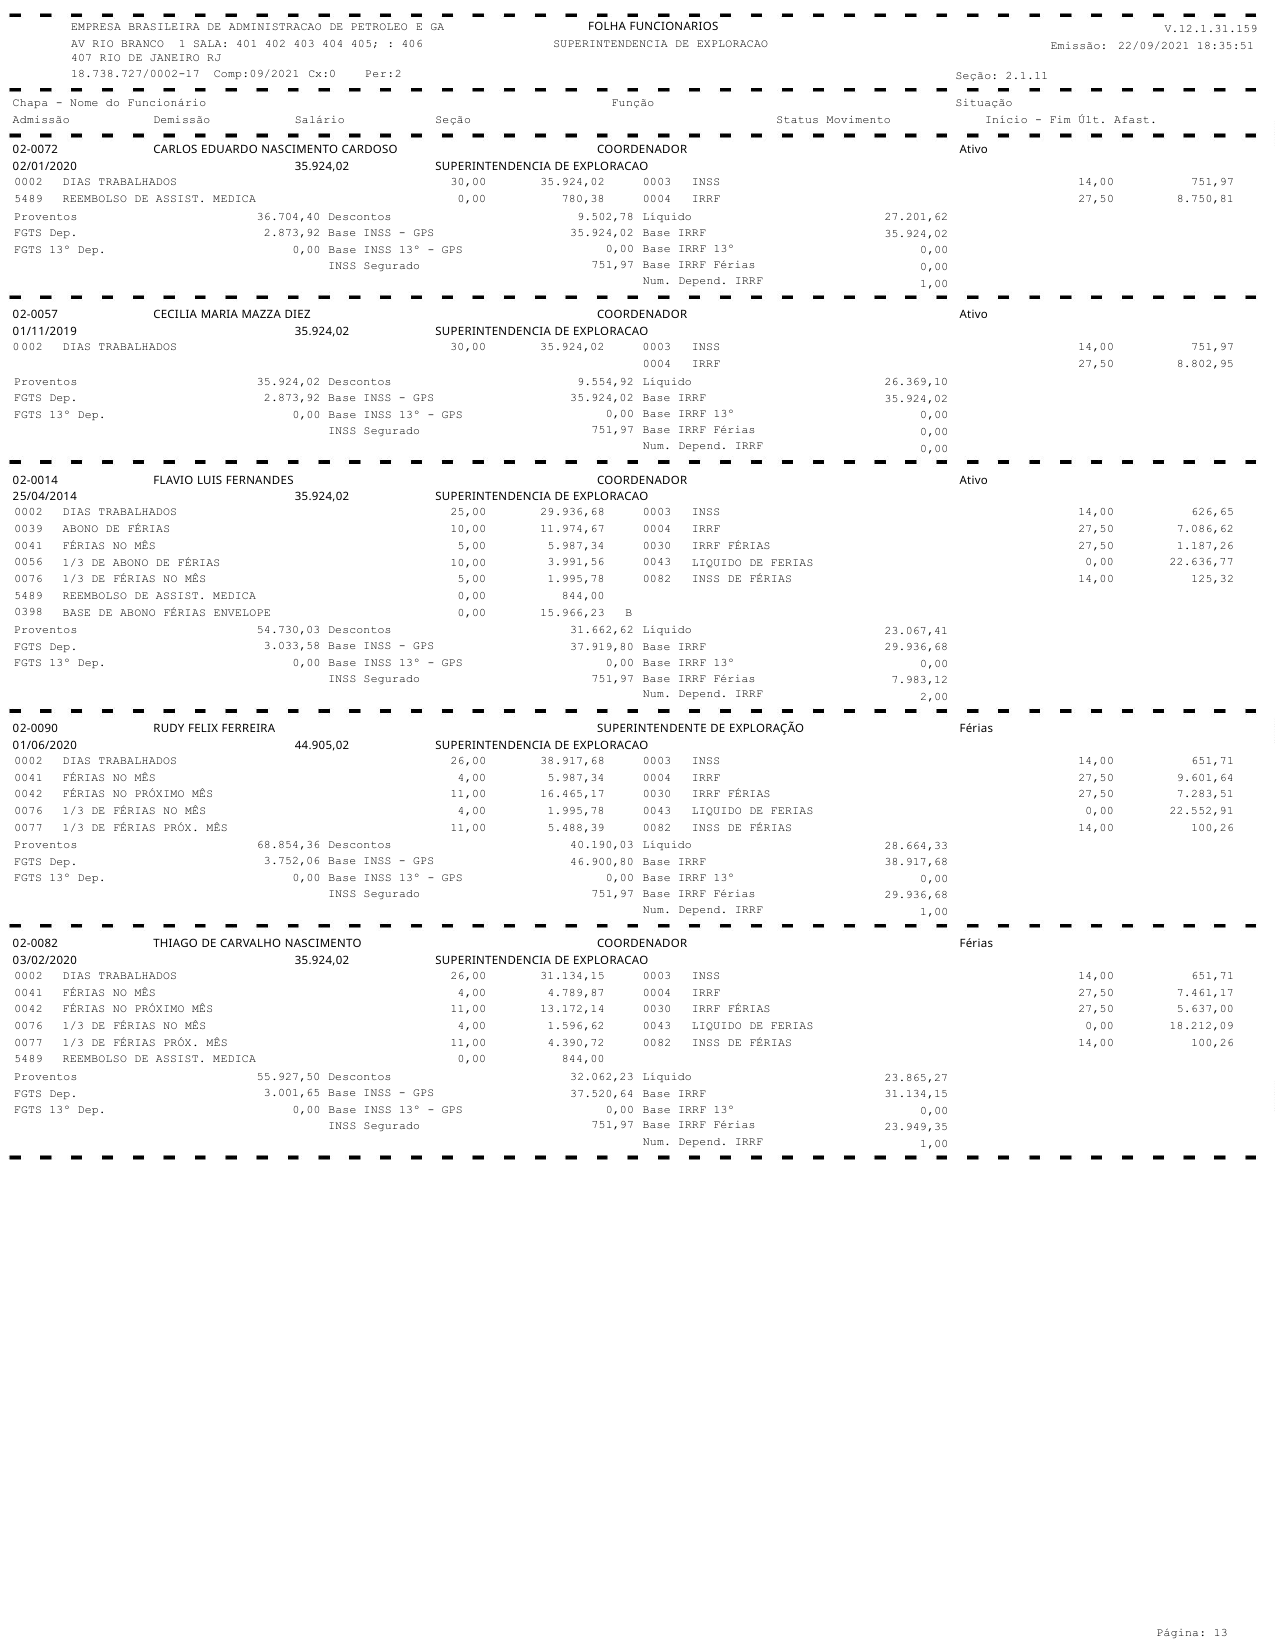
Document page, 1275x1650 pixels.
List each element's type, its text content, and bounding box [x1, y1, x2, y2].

text DIAS TRABALHADOS [62, 175, 282, 188]
text SUPERINTENDENCIA DE EXPLORACAO [435, 490, 676, 503]
text 651,71 [1191, 969, 1251, 982]
text 0 [14, 505, 21, 518]
text FLAVIO LUIS FERNANDES [153, 473, 384, 487]
text 0,00 Base INSS 13º - GPS [292, 1103, 488, 1116]
text 042 [21, 1002, 60, 1016]
text AV RIO BRANCO 1 SALA: 401 402 403 404 405; : 406 [71, 37, 469, 50]
text 30,00 35.924,02 0003 [450, 340, 692, 353]
text Férias [959, 937, 1020, 950]
text 0030 [643, 787, 688, 800]
text 1/3 DE FÉRIAS PRÓX. MÊS [62, 820, 253, 834]
text 28.664,33 [884, 838, 966, 852]
text 1 [71, 67, 78, 81]
text 29.936,68 [884, 640, 966, 653]
text 30,00 [450, 175, 503, 188]
text 31.134,15 [884, 1087, 966, 1100]
text 751,97 Base IRRF Férias [591, 258, 789, 271]
text 0 [12, 473, 20, 487]
text 35.924,02 [294, 953, 376, 967]
text LIQUIDO DE FERIAS [692, 555, 832, 569]
text 0030 [643, 1002, 688, 1016]
text 27,50 [1078, 192, 1131, 205]
text 35.924,02 Base IRRF [570, 226, 789, 239]
text 14,00 [1078, 1035, 1131, 1049]
text 25,00 [450, 505, 503, 518]
text 002 [21, 505, 60, 518]
text 37.919,80 Base IRRF [570, 639, 789, 653]
text 0,00 [920, 1103, 966, 1117]
text Num. Depend. IRRF [643, 902, 789, 916]
text IRRF [692, 522, 738, 535]
text 9.502,78 Líquido [577, 209, 710, 223]
text 4,00 [457, 1019, 503, 1032]
text 0,00 [920, 872, 966, 885]
text 15.966,23 [540, 605, 622, 619]
text Proventos [14, 1070, 95, 1083]
text 1.995,78 [547, 803, 622, 817]
text Emissão: [1050, 38, 1118, 52]
text 125,32 [1191, 572, 1251, 585]
text 3.752,06 Base INSS - GPS [264, 854, 460, 867]
text CARLOS EDUARDO NASCIMENTO CARDOSO [153, 143, 415, 157]
text 32.062,23 Líquido [570, 1070, 711, 1083]
text 5,00 [457, 572, 503, 585]
text DIAS TRABALHADOS [62, 340, 195, 353]
text B [625, 605, 649, 619]
text 1/06/2020 [20, 738, 102, 752]
text 0082 [643, 1035, 688, 1049]
text 8.802,95 [1177, 357, 1251, 370]
text 26,00 [450, 969, 503, 982]
text 077 [21, 1035, 60, 1049]
text 751,97 Base IRRF Férias [591, 423, 789, 436]
text 0 [14, 175, 21, 188]
text 626,65 [1191, 505, 1251, 518]
text 35.924,02 [294, 490, 384, 503]
text 11,00 [450, 1002, 503, 1016]
text 0,00 [920, 657, 966, 670]
text 0,00 Base IRRF 13º [606, 1102, 789, 1116]
text 5.987,34 [547, 770, 622, 784]
text Admissão Demissão [12, 113, 236, 126]
text 0 [14, 605, 21, 618]
text IRRF FÉRIAS [692, 787, 832, 800]
text Proventos [14, 374, 95, 388]
text 40.190,03 Líquido [570, 838, 711, 851]
text 16.465,17 [540, 787, 622, 800]
text 0 [12, 937, 20, 950]
text Ativo [959, 143, 1012, 157]
text 35.924,02 [540, 175, 622, 188]
text 0,00 [920, 425, 966, 438]
text 0 [14, 1035, 21, 1049]
text 0003 [643, 175, 688, 188]
text 3/02/2020 [20, 953, 102, 967]
text 1/11/2019 [20, 325, 102, 338]
text 0,00 [457, 192, 503, 205]
picture [0, 0, 1275, 1650]
text 27,50 [1078, 522, 1131, 535]
text 9.554,92 Líquido [577, 374, 717, 388]
text 0 [12, 308, 20, 322]
text INSS [692, 969, 738, 982]
text 0 [12, 143, 20, 157]
text 076 [21, 572, 60, 585]
text 11,00 [450, 1035, 503, 1049]
text FGTS 13º Dep. [14, 407, 123, 421]
text INSS DE FÉRIAS [692, 820, 832, 834]
text 5 [14, 192, 21, 205]
text 0082 [643, 820, 688, 834]
text 0004 [643, 770, 688, 784]
text 0,00 [920, 441, 966, 455]
text Per:2 [364, 67, 419, 81]
text 0 [14, 787, 21, 800]
text 100,26 [1191, 1035, 1251, 1049]
text 38.917,68 [884, 855, 966, 868]
text IRRF [692, 770, 738, 784]
text 0 [12, 953, 20, 967]
text COORDENADOR [597, 473, 693, 487]
text 002 [21, 175, 60, 188]
text IRRF [692, 357, 738, 370]
text 5.637,00 [1177, 1002, 1251, 1016]
text RUDY FELIX FERREIRA [153, 722, 310, 735]
text 5,00 [457, 538, 503, 552]
text Chapa - Nome do Funcionário [12, 96, 236, 109]
text 651,71 [1191, 753, 1251, 767]
text INSS DE FÉRIAS [692, 572, 832, 585]
text 35.924,02 [294, 160, 415, 173]
text 5 [14, 588, 21, 602]
text Proventos [14, 209, 95, 223]
text 489 [21, 192, 60, 205]
text 3.033,58 Base INSS - GPS [264, 639, 460, 652]
text 35.924,02 [884, 226, 966, 240]
text 35.924,02 [884, 391, 966, 405]
text Num. Depend. IRRF [643, 439, 789, 452]
text 0003 [643, 753, 688, 767]
text 2-0082 [20, 937, 80, 950]
text 1,00 [920, 276, 966, 290]
text FGTS Dep. [14, 854, 95, 868]
text 3.001,65 Base INSS - GPS [264, 1086, 460, 1099]
text 751,97 [1191, 340, 1251, 353]
text IRRF [692, 192, 738, 205]
text 2-0014 [20, 473, 80, 487]
text Ativo [959, 473, 1012, 487]
text 68.854,36 Descontos [257, 838, 460, 851]
text V.12.1.31.159 [1164, 22, 1275, 35]
text 2.873,92 Base INSS - GPS [264, 226, 460, 239]
text 076 [21, 803, 60, 817]
text 2.873,92 Base INSS - GPS [264, 390, 460, 404]
text FGTS 13º Dep. [14, 871, 123, 884]
text 039 [21, 522, 60, 535]
text 0,00 Base IRRF 13º [606, 655, 789, 669]
text 35.924,02 Base IRRF [570, 391, 789, 404]
text 5/04/2014 [20, 490, 102, 503]
text 398 [21, 605, 60, 618]
text 7.086,62 [1177, 522, 1251, 535]
text 002 [21, 753, 60, 767]
text Proventos [14, 838, 95, 851]
text 0 [12, 325, 20, 338]
text 0 [14, 985, 21, 999]
text 14,00 [1078, 753, 1131, 767]
text FGTS 13º Dep. [14, 242, 123, 256]
text 4.789,87 [547, 985, 622, 999]
text 0003 [643, 505, 688, 518]
text 55.927,50 Descontos [257, 1070, 460, 1083]
text FGTS Dep. [14, 1086, 95, 1100]
text 041 [21, 985, 60, 999]
text FÉRIAS NO PRÓXIMO MÊS [62, 787, 253, 800]
text 27,50 [1078, 1002, 1131, 1016]
text 2,00 [920, 690, 966, 703]
text 23.067,41 [884, 623, 966, 637]
text 0 [14, 753, 21, 767]
text INSS Segurado [328, 258, 488, 272]
text 5 [14, 1052, 21, 1066]
text 4,00 [457, 985, 503, 999]
text 7.461,17 [1177, 985, 1251, 999]
text 0,00 Base INSS 13º - GPS [292, 656, 488, 669]
text Ativo [959, 308, 1012, 322]
text 22.552,91 [1169, 803, 1251, 817]
text 22.636,77 [1169, 555, 1251, 568]
text 0,00 Base INSS 13º - GPS [292, 242, 488, 256]
text 7.283,51 [1177, 787, 1251, 800]
text 751,97 Base IRRF Férias [591, 1118, 789, 1132]
text Proventos [14, 623, 95, 636]
text INSS Segurado [328, 887, 488, 900]
text FGTS 13º Dep. [14, 656, 123, 669]
text 077 [21, 820, 60, 834]
text 7.983,12 [891, 673, 966, 687]
text INSS Segurado [328, 423, 488, 437]
text 4 [71, 50, 78, 64]
text Num. Depend. IRRF [643, 274, 789, 287]
text 23.865,27 [884, 1070, 966, 1084]
text 056 [21, 555, 60, 568]
text FÉRIAS NO MÊS [62, 770, 173, 784]
text Salário [294, 113, 362, 126]
text 31.134,15 [540, 969, 622, 982]
text 10,00 [450, 555, 503, 569]
text THIAGO DE CARVALHO NASCIMENTO [153, 937, 387, 950]
text SUPERINTENDENCIA DE EXPLORACAO [435, 953, 676, 967]
text REEMBOLSO DE ASSIST. MEDICA [62, 1052, 282, 1066]
text 0004 [643, 985, 688, 999]
text 13.172,14 [540, 1002, 622, 1016]
text 14,00 [1078, 175, 1131, 188]
text BASE DE ABONO FÉRIAS ENVELOPE [62, 605, 296, 619]
text 46.900,80 Base IRRF [570, 854, 789, 868]
text INSS [692, 340, 738, 353]
text 0,00 Base IRRF 13º [606, 242, 789, 255]
text 2 [12, 490, 20, 503]
text 0,00 [457, 605, 503, 619]
text SUPERINTENDENCIA DE EXPLORACAO [435, 325, 717, 338]
text DIAS TRABALHADOS [62, 505, 195, 518]
text 1/3 DE FÉRIAS NO MÊS [62, 803, 253, 817]
text DIAS TRABALHADOS [62, 969, 195, 982]
text FGTS Dep. [14, 639, 95, 653]
text 22/09/2021 18:35:51 [1118, 38, 1275, 52]
text 14,00 [1078, 505, 1131, 518]
text 26,00 [450, 753, 503, 767]
text 10,00 [450, 522, 503, 535]
text 0 [12, 340, 21, 353]
text INSS Segurado [328, 1119, 488, 1132]
text CECILIA MARIA MAZZA DIEZ [153, 308, 351, 322]
text 1.596,62 [547, 1019, 622, 1032]
text Status Movimento [776, 113, 908, 126]
text 27,50 [1078, 357, 1131, 370]
text REEMBOLSO DE ASSIST. MEDICA [62, 588, 296, 602]
text 31.662,62 Líquido [570, 623, 711, 636]
text 0 [14, 969, 21, 982]
text 0,00 [1085, 1019, 1131, 1032]
text 1.187,26 [1177, 538, 1251, 552]
text 14,00 [1078, 340, 1131, 353]
text IRRF [692, 985, 738, 999]
text DIAS TRABALHADOS [62, 753, 195, 767]
text 0,00 [920, 243, 966, 256]
text 0 [14, 770, 21, 784]
text 0,00 Base INSS 13º - GPS [292, 407, 488, 421]
text INSS [692, 753, 738, 767]
text INSS DE FÉRIAS [692, 1035, 832, 1049]
text 36.704,40 Descontos [257, 209, 413, 223]
text Página: 13 [1156, 1626, 1244, 1639]
text FGTS Dep. [14, 226, 95, 239]
text 751,97 Base IRRF Férias [591, 886, 789, 900]
text 0,00 [920, 408, 966, 421]
text 11.974,67 [540, 522, 622, 535]
text 1/3 DE FÉRIAS NO MÊS [62, 1019, 282, 1032]
text 0,00 [457, 1052, 503, 1066]
text 041 [21, 770, 60, 784]
text 1.995,78 [547, 572, 622, 585]
text LIQUIDO DE FERIAS [692, 803, 832, 817]
text 4,00 [457, 770, 503, 784]
text 27,50 [1078, 985, 1131, 999]
text IRRF FÉRIAS [692, 538, 832, 552]
text FÉRIAS NO MÊS [62, 538, 173, 552]
text 4.390,72 [547, 1035, 622, 1049]
text COORDENADOR [597, 308, 693, 322]
text 844,00 [562, 1052, 622, 1066]
text FGTS Dep. [14, 391, 95, 404]
text 0,00 Base INSS 13º - GPS [292, 871, 488, 884]
text 100,26 [1191, 820, 1251, 834]
text 0 [14, 538, 21, 552]
text 2-0090 [20, 722, 80, 735]
text 0 [14, 820, 21, 834]
text 780,38 [562, 192, 622, 205]
text 11,00 [450, 787, 503, 800]
text INSS [692, 505, 738, 518]
text SUPERINTENDENCIA DE EXPLORACAO [435, 738, 676, 752]
text 076 [21, 1019, 60, 1032]
text 3.991,56 [547, 555, 622, 568]
text 0082 [643, 572, 688, 585]
text EMPRESA BRASILEIRA DE ADMINISTRACAO DE PETROLEO E GA [71, 20, 469, 33]
text SUPERINTENDENCIA DE EXPLORACAO [435, 160, 676, 173]
text 2-0072 [20, 143, 80, 157]
text 4,00 [457, 803, 503, 817]
text 35.924,02 [294, 325, 376, 338]
text 27.201,62 [884, 210, 966, 223]
text 27,50 [1078, 770, 1131, 784]
text 0004 [643, 522, 688, 535]
text 14,00 [1078, 572, 1131, 585]
text 0043 [643, 555, 688, 568]
text 002 [21, 969, 60, 982]
text 0 [14, 1002, 21, 1016]
text 0 [14, 572, 21, 585]
text Num. Depend. IRRF [643, 1134, 789, 1148]
text Seção [435, 113, 488, 126]
text 0,00 Base IRRF 13º [606, 407, 789, 420]
text 0 [14, 1019, 21, 1032]
text 489 [21, 588, 60, 602]
text 44.905,02 [294, 738, 376, 752]
text 0 [14, 803, 21, 817]
text Seção: 2.1.11 [955, 68, 1066, 82]
text 041 [21, 538, 60, 552]
text 489 [21, 1052, 60, 1066]
text ABONO DE FÉRIAS [62, 522, 187, 535]
text 26.369,10 [884, 375, 966, 388]
text 38.917,68 [540, 753, 622, 767]
text 042 [21, 787, 60, 800]
text 0 [14, 555, 21, 568]
text COORDENADOR [597, 937, 693, 950]
text 29.936,68 [540, 505, 622, 518]
text 0030 [643, 538, 688, 552]
text 18.212,09 [1169, 1019, 1251, 1032]
text 0004 [643, 192, 688, 205]
text 1/3 DE ABONO DE FÉRIAS [62, 555, 296, 569]
text 2-0057 [20, 308, 80, 322]
text 1/3 DE FÉRIAS NO MÊS [62, 572, 296, 585]
text COORDENADOR [597, 143, 693, 157]
text 0 [12, 722, 20, 735]
text REEMBOLSO DE ASSIST. MEDICA [62, 192, 282, 205]
text 2/01/2020 [20, 160, 102, 173]
text 1,00 [920, 1137, 966, 1150]
text 35.924,02 Descontos [257, 374, 460, 388]
text 07 RIO DE JANEIRO RJ [78, 50, 243, 64]
text Num. Depend. IRRF [643, 687, 789, 701]
text 0,00 [1085, 803, 1131, 817]
text FÉRIAS NO PRÓXIMO MÊS [62, 1002, 282, 1016]
text 0003 [643, 969, 688, 982]
text 002 [21, 340, 60, 353]
text 27,50 [1078, 538, 1131, 552]
text 27,50 [1078, 787, 1131, 800]
text 1/3 DE FÉRIAS PRÓX. MÊS [62, 1035, 282, 1049]
text 23.949,35 [884, 1120, 966, 1133]
text 0043 [643, 803, 688, 817]
text 0 [643, 357, 667, 370]
text SUPERINTENDENCIA DE EXPLORACAO [553, 37, 794, 50]
text FGTS 13º Dep. [14, 1103, 123, 1116]
text 5.987,34 [547, 538, 622, 552]
text 0,00 [457, 588, 503, 602]
text 004 [667, 357, 692, 370]
text 0,00 Base IRRF 13º [606, 870, 789, 884]
text 0 [14, 522, 21, 535]
text 8.738.727/0002-17 Comp:09/2021 Cx:0 [78, 67, 361, 81]
text 0 [12, 160, 20, 173]
text 9.601,64 [1177, 770, 1251, 784]
text 0043 [643, 1019, 688, 1032]
text 29.936,68 [884, 888, 966, 902]
text Férias [959, 722, 1020, 735]
text 14,00 [1078, 969, 1131, 982]
text LIQUIDO DE FERIAS [692, 1019, 832, 1032]
text 8.750,81 [1177, 192, 1251, 205]
text 0 [12, 738, 20, 752]
text 5.488,39 [547, 820, 622, 834]
text 1,00 [920, 905, 966, 918]
text 844,00 [562, 588, 622, 602]
text Situação [955, 96, 1066, 109]
text 0,00 [920, 260, 966, 273]
text SUPERINTENDENTE DE EXPLORAÇÃO [597, 722, 830, 735]
text Função [611, 96, 672, 109]
text INSS [692, 175, 738, 188]
text 751,97 [1191, 175, 1251, 188]
text 751,97 Base IRRF Férias [591, 671, 789, 685]
text FOLHA FUNCIONARIOS [588, 20, 737, 33]
text 11,00 [450, 820, 503, 834]
text IRRF FÉRIAS [692, 1002, 832, 1016]
text 54.730,03 Descontos [257, 623, 460, 636]
text 37.520,64 Base IRRF [570, 1086, 789, 1100]
text 0,00 [1085, 555, 1131, 568]
text 14,00 [1078, 820, 1131, 834]
text INSS Segurado [328, 672, 488, 685]
text Início - Fim Últ. Afast. [985, 113, 1182, 126]
text FÉRIAS NO MÊS [62, 985, 173, 999]
